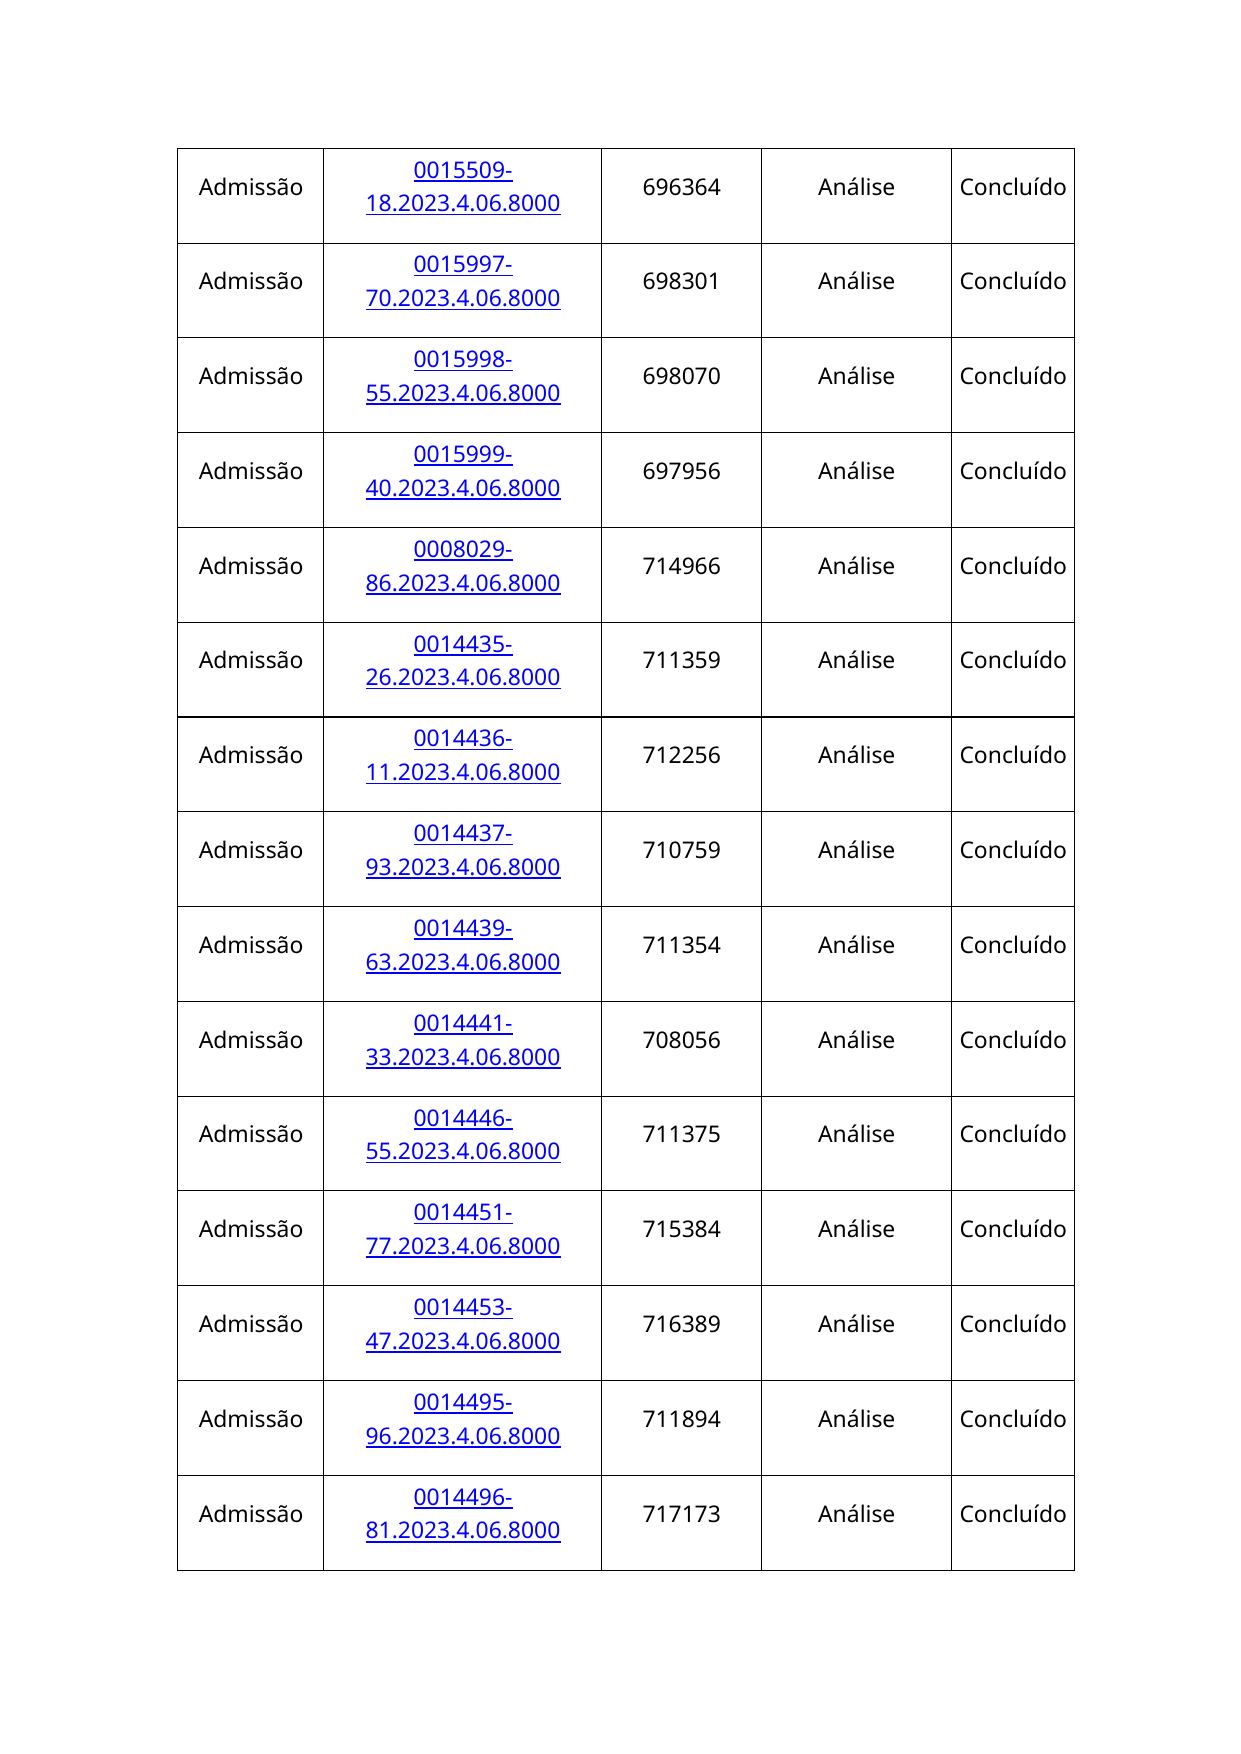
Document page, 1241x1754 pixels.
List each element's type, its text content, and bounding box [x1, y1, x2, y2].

table_cell 0014437-93.2023.4.06.8000 [324, 812, 601, 906]
table_cell 696364 [602, 149, 761, 242]
table_cell 0014436-11.2023.4.06.8000 [324, 718, 601, 811]
table_cell Análise [762, 812, 951, 906]
table_cell Admissão [178, 1002, 323, 1096]
table_cell 0014435-26.2023.4.06.8000 [324, 623, 601, 716]
table_cell Análise [762, 1476, 951, 1569]
table_cell Concluído [952, 718, 1074, 811]
table_cell Admissão [178, 907, 323, 1001]
table_cell Admissão [178, 1191, 323, 1285]
table_cell Concluído [952, 433, 1074, 527]
table_cell 0014441-33.2023.4.06.8000 [324, 1002, 601, 1096]
table_cell Admissão [178, 1097, 323, 1190]
table_cell 0014439-63.2023.4.06.8000 [324, 907, 601, 1001]
table_cell Admissão [178, 1476, 323, 1569]
table_cell Concluído [952, 1191, 1074, 1285]
table_cell Concluído [952, 1381, 1074, 1475]
table_cell Concluído [952, 1476, 1074, 1569]
table_cell 711359 [602, 623, 761, 716]
table_cell Concluído [952, 338, 1074, 432]
table_cell Concluído [952, 623, 1074, 716]
table_cell Análise [762, 1191, 951, 1285]
table_cell Concluído [952, 528, 1074, 622]
table_cell 0015999-40.2023.4.06.8000 [324, 433, 601, 527]
table_cell 708056 [602, 1002, 761, 1096]
table_cell 698070 [602, 338, 761, 432]
table_cell 711375 [602, 1097, 761, 1190]
table_cell Análise [762, 1381, 951, 1475]
table_cell Admissão [178, 812, 323, 906]
table_cell Análise [762, 433, 951, 527]
table_cell Análise [762, 244, 951, 337]
table_cell 711894 [602, 1381, 761, 1475]
table_cell 0015509-18.2023.4.06.8000 [324, 149, 601, 242]
table_cell 0014453-47.2023.4.06.8000 [324, 1286, 601, 1380]
table_cell 717173 [602, 1476, 761, 1569]
table_cell 710759 [602, 812, 761, 906]
table_cell 711354 [602, 907, 761, 1001]
table_cell 0015997-70.2023.4.06.8000 [324, 244, 601, 337]
table_cell Admissão [178, 244, 323, 337]
table_cell 0008029-86.2023.4.06.8000 [324, 528, 601, 622]
table_cell 0014495-96.2023.4.06.8000 [324, 1381, 601, 1475]
table_cell Concluído [952, 1002, 1074, 1096]
table_cell 0015998-55.2023.4.06.8000 [324, 338, 601, 432]
table_cell 715384 [602, 1191, 761, 1285]
table_cell Análise [762, 718, 951, 811]
table_cell 697956 [602, 433, 761, 527]
table_cell Admissão [178, 1286, 323, 1380]
table_cell Admissão [178, 149, 323, 242]
table_cell Análise [762, 528, 951, 622]
table_cell Análise [762, 1002, 951, 1096]
table_cell Admissão [178, 433, 323, 527]
table_cell 716389 [602, 1286, 761, 1380]
table_cell Admissão [178, 528, 323, 622]
table_cell Análise [762, 1097, 951, 1190]
table_cell Concluído [952, 1286, 1074, 1380]
table_cell Análise [762, 149, 951, 242]
table_cell 0014446-55.2023.4.06.8000 [324, 1097, 601, 1190]
table_cell Concluído [952, 1097, 1074, 1190]
table_cell Concluído [952, 907, 1074, 1001]
table_cell Admissão [178, 1381, 323, 1475]
table_cell Admissão [178, 338, 323, 432]
table_cell Análise [762, 907, 951, 1001]
table_cell Concluído [952, 149, 1074, 242]
table_cell Concluído [952, 244, 1074, 337]
table_cell 714966 [602, 528, 761, 622]
table_cell Análise [762, 1286, 951, 1380]
table_cell Análise [762, 338, 951, 432]
table_cell 698301 [602, 244, 761, 337]
table_cell Análise [762, 623, 951, 716]
table_cell Admissão [178, 623, 323, 716]
table_cell Concluído [952, 812, 1074, 906]
table_cell 0014451-77.2023.4.06.8000 [324, 1191, 601, 1285]
table_cell Admissão [178, 718, 323, 811]
table_cell 712256 [602, 718, 761, 811]
table_cell 0014496-81.2023.4.06.8000 [324, 1476, 601, 1569]
